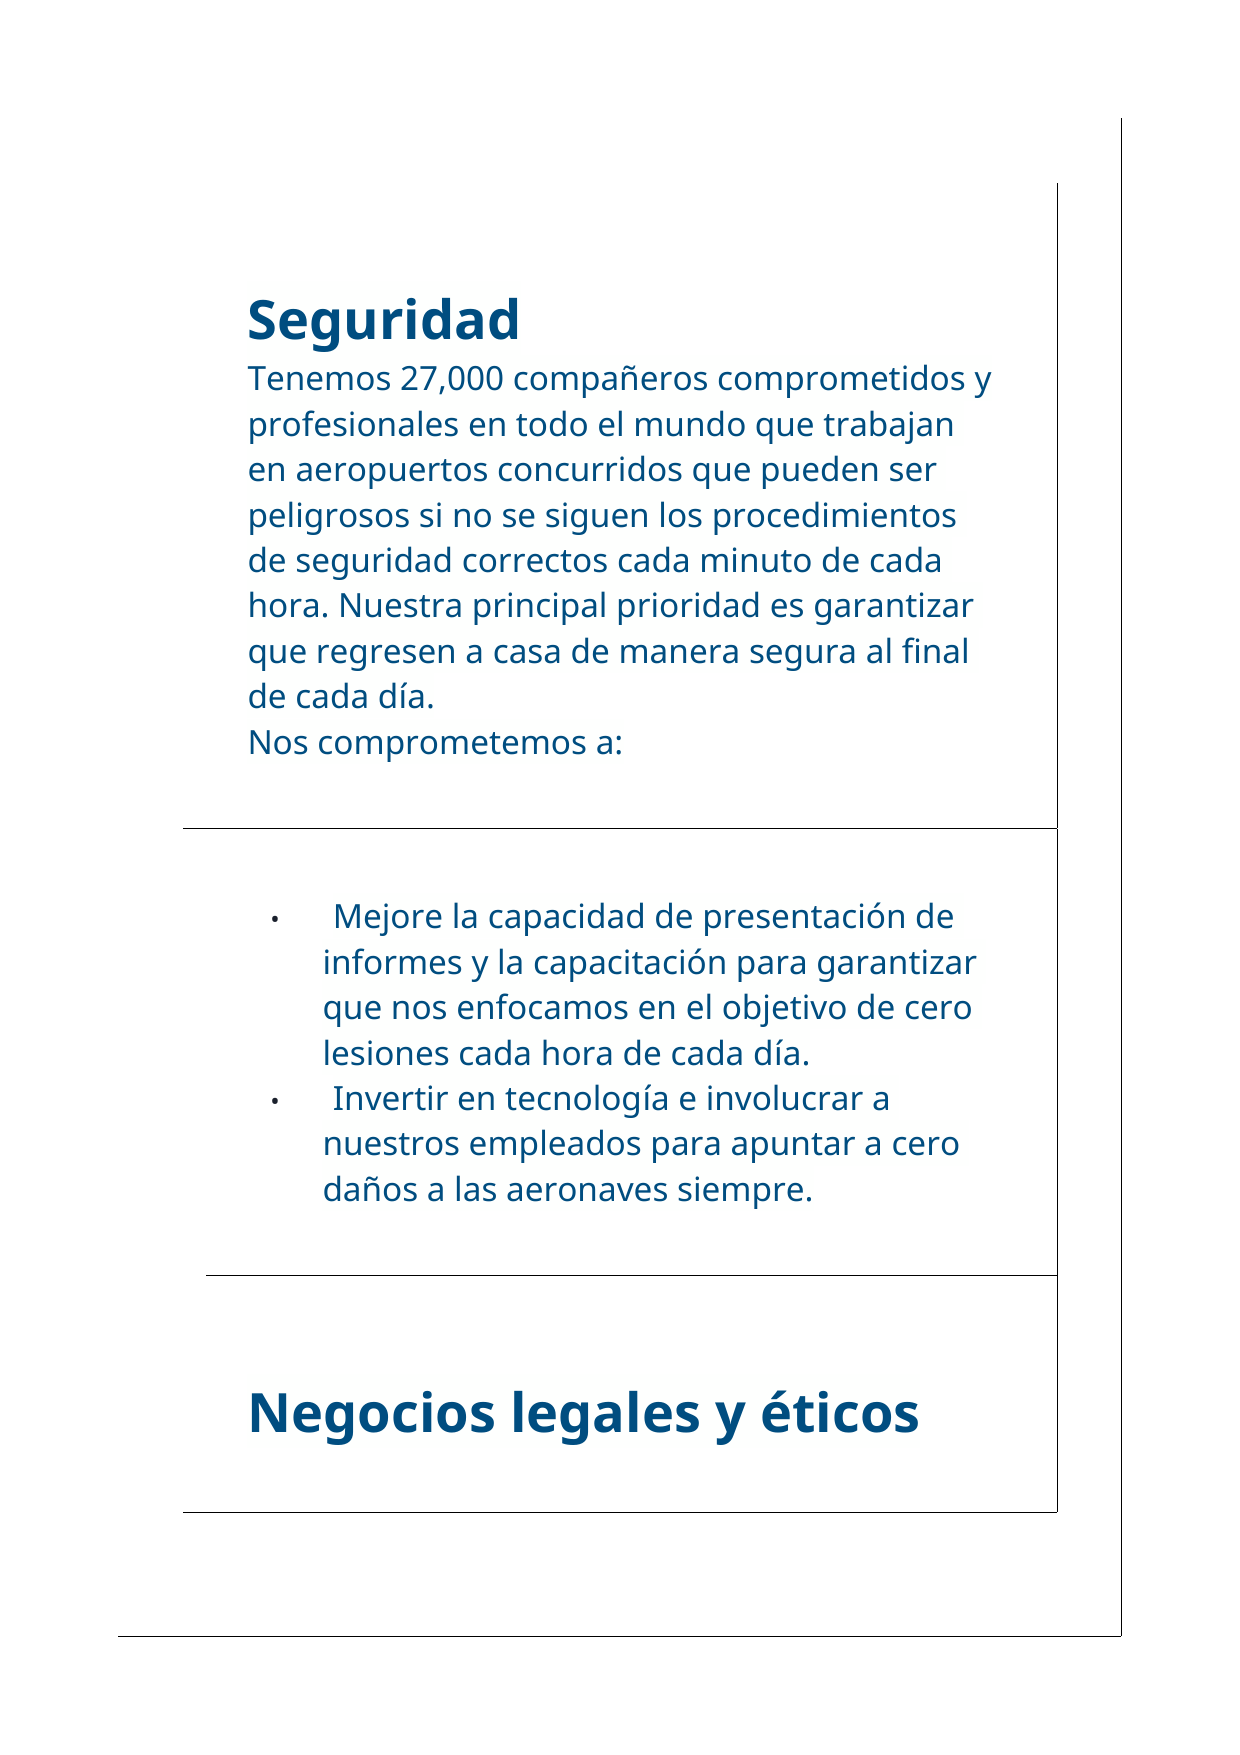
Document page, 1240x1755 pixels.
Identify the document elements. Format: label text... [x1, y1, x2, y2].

text Negocios legales y éticos [183, 1374, 1057, 1512]
list Invertir en tecnología e involucrar a nuestros empleados para apuntar a cero daños a las aeronaves siempre. [206, 1075, 1057, 1275]
text Nos comprometemos a: [183, 718, 1057, 828]
list Mejore la capacidad de presentación de informes y la capacitación para garantizar que nos enfocamos en el objetivo de cero lesiones cada hora de cada día. [206, 828, 1057, 1075]
text Tenemos 27,000 compañeros comprometidos y profesionales en todo el mundo que trabajan en aeropuertos concurridos que pueden ser peligrosos si no se siguen los procedimientos de seguridad correctos cada minuto de cada hora. Nuestra principal prioridad es garantizar que regresen a casa de manera segura al final de cada día. [183, 355, 1057, 718]
text Seguridad [183, 281, 1057, 355]
